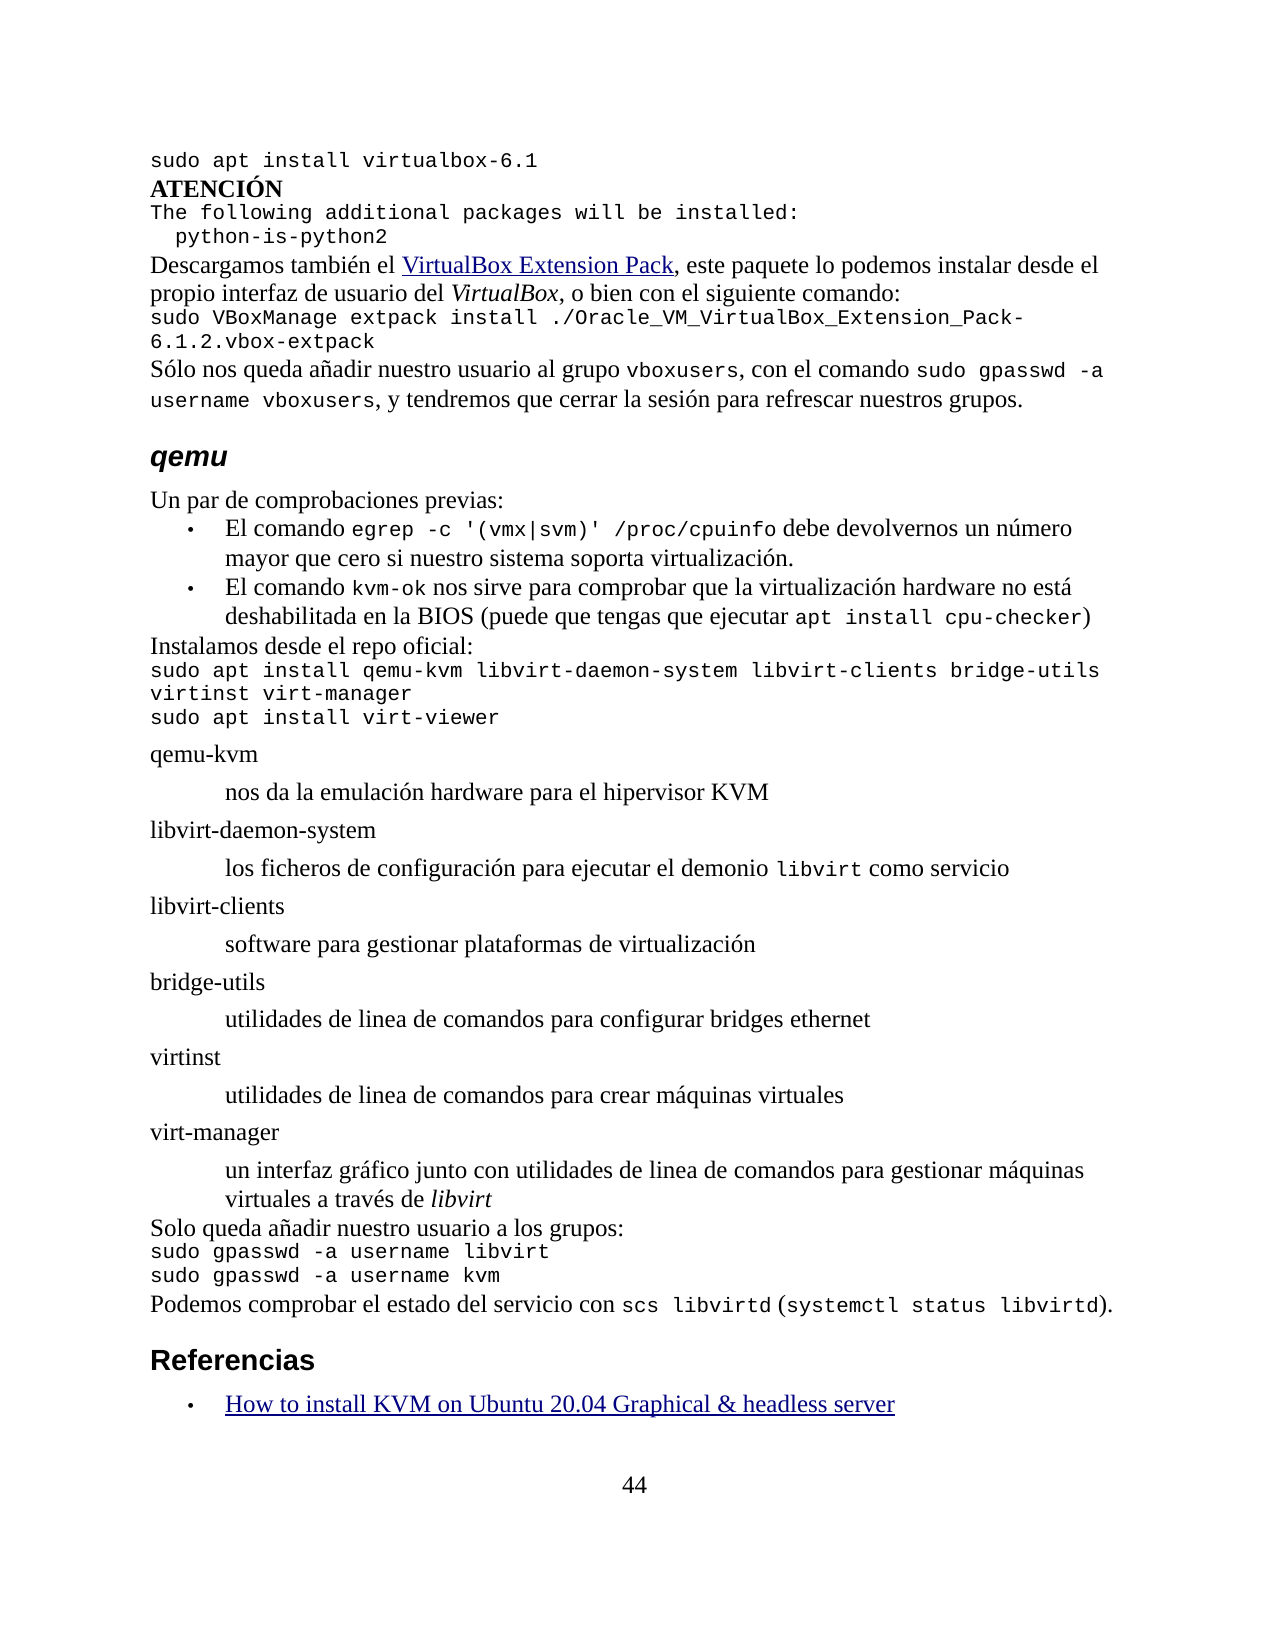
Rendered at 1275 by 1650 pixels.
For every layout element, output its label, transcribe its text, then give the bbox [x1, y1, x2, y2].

text software para gestionar plataformas de virtualización [225, 929, 1125, 958]
list El comando kvm-ok nos sirve para comprobar que la virtualización hardware no está deshabilitada en la BIOS (puede que tengas que ejecutar apt install cpu-checker) [187, 572, 1125, 631]
text utilidades de linea de comandos para crear máquinas virtuales [225, 1080, 1125, 1108]
subtitle qemu [150, 439, 1125, 472]
text libvirt-clients [150, 891, 1125, 920]
subtitle Referencias [150, 1343, 1125, 1377]
text sudo apt install qemu-kvm libvirt-daemon-system libvirt-clients bridge-utils virtinst virt-manager [150, 660, 1125, 707]
text virtinst [150, 1042, 1125, 1071]
text sudo apt install virt-viewer [150, 707, 1125, 731]
text Solo queda añadir nuestro usuario a los grupos: [150, 1213, 1125, 1241]
text sudo gpasswd -a username kvm [150, 1265, 1125, 1289]
text utilidades de linea de comandos para configurar bridges ethernet [225, 1004, 1125, 1033]
text sudo VBoxManage extpack install ./Oracle_VM_VirtualBox_Extension_Pack-6.1.2.vbox-extpack [150, 307, 1125, 354]
text los ficheros de configuración para ejecutar el demonio libvirt como servicio [225, 853, 1125, 882]
text sudo gpasswd -a username libvirt [150, 1241, 1125, 1265]
text un interfaz gráfico junto con utilidades de linea de comandos para gestionar máquinas virtuales a través de libvirt [225, 1155, 1125, 1213]
text Un par de comprobaciones previas: [150, 485, 1125, 513]
text ATENCIÓN [150, 174, 1125, 202]
text bridge-utils [150, 967, 1125, 995]
list How to install KVM on Ubuntu 20.04 Graphical & headless server [187, 1389, 1125, 1418]
text Sólo nos queda añadir nuestro usuario al grupo vboxusers, con el comando sudo gpasswd -a username vboxusers, y tendremos que cerrar la sesión para refrescar nuestros grupos. [150, 354, 1125, 414]
text Instalamos desde el repo oficial: [150, 631, 1125, 660]
text sudo apt install virtualbox-6.1 [150, 150, 1125, 174]
text Podemos comprobar el estado del servicio con scs libvirtd (systemctl status libvirtd). [150, 1289, 1125, 1318]
text python-is-python2 [150, 226, 1125, 250]
text qemu-kvm [150, 739, 1125, 768]
text libvirt-daemon-system [150, 815, 1125, 844]
text Descargamos también el VirtualBox Extension Pack, este paquete lo podemos instalar desde el propio interfaz de usuario del VirtualBox, o bien con el siguiente comando: [150, 250, 1125, 307]
text nos da la emulación hardware para el hipervisor KVM [225, 777, 1125, 806]
list El comando egrep -c '(vmx|svm)' /proc/cpuinfo debe devolvernos un número mayor que cero si nuestro sistema soporta virtualización. [187, 513, 1125, 572]
text The following additional packages will be installed: [150, 202, 1125, 226]
text virt-manager [150, 1117, 1125, 1146]
